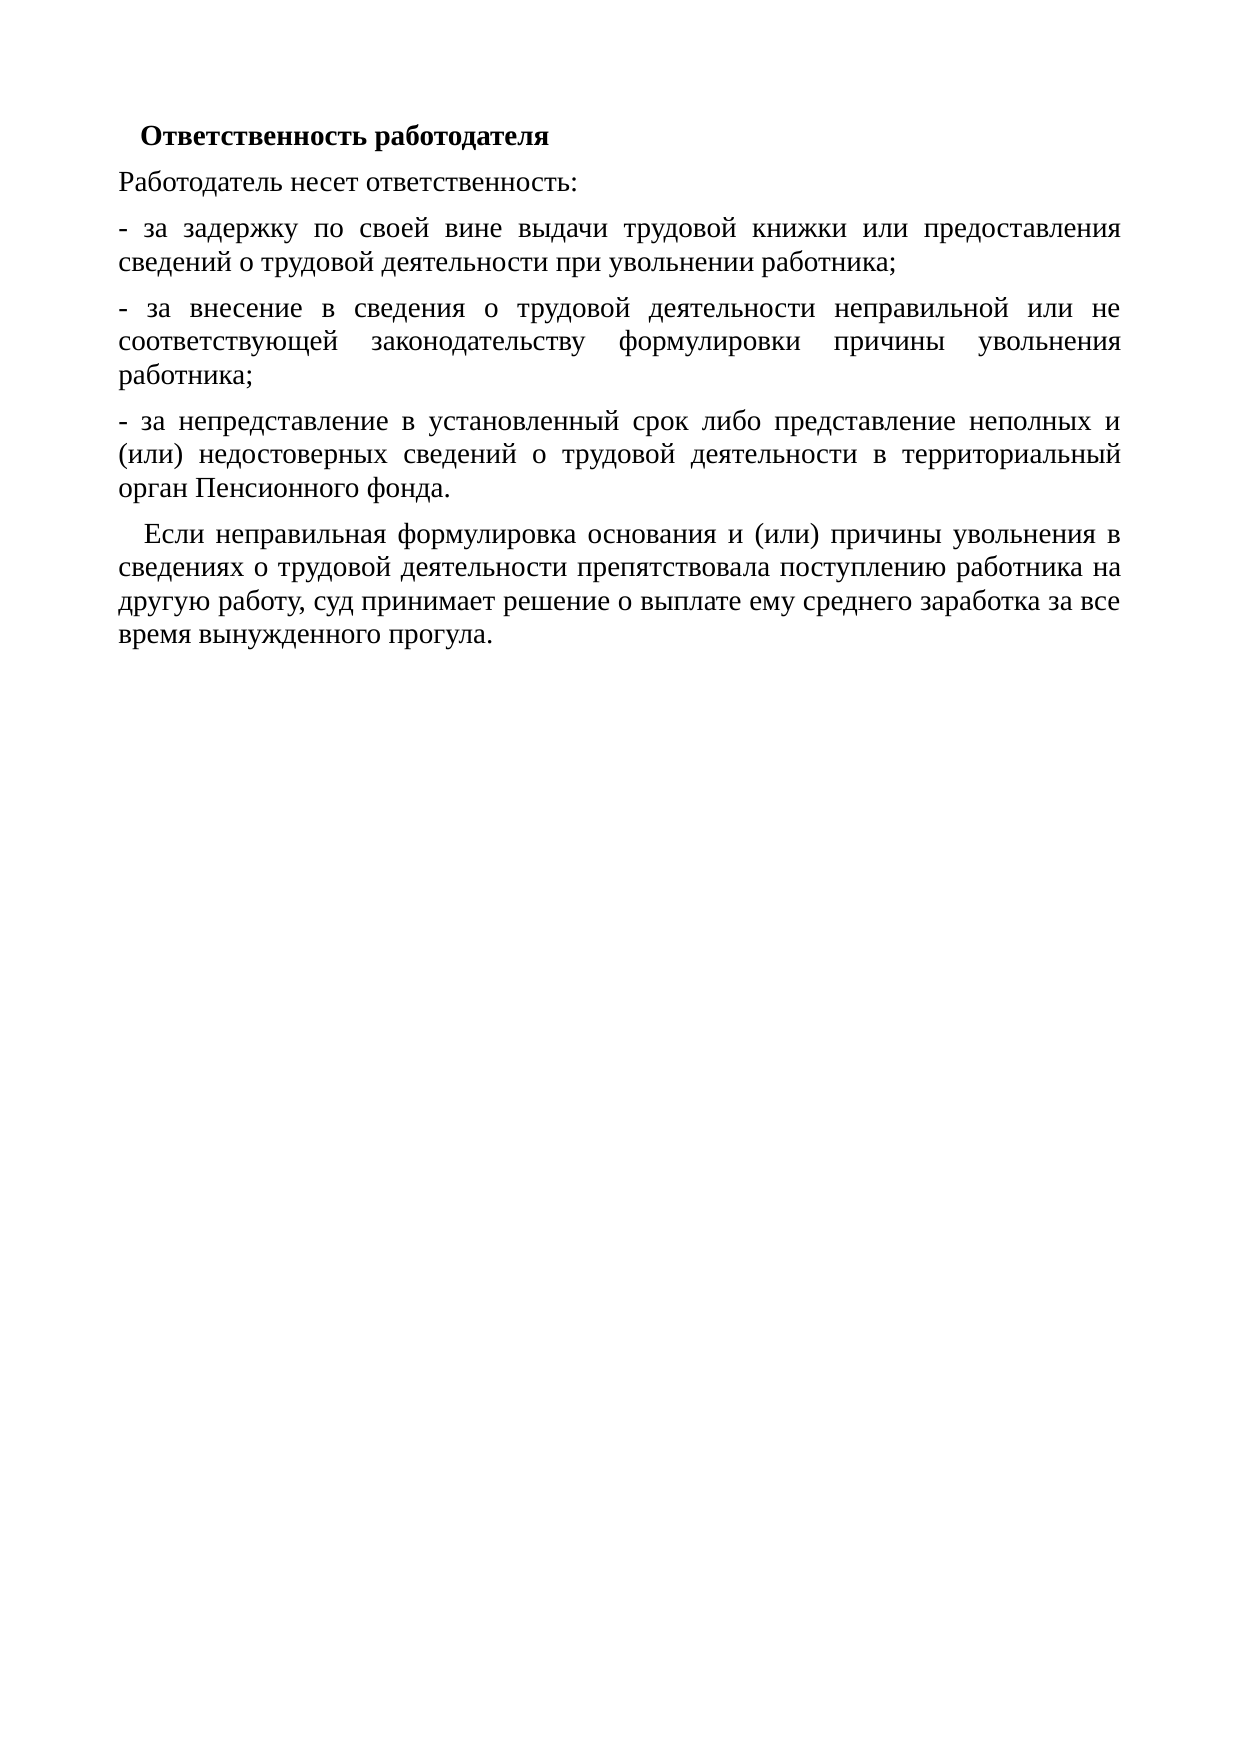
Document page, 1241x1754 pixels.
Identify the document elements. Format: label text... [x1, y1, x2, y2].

text Работодатель несет ответственность: [118, 164, 1122, 198]
text - за задержку по своей вине выдачи трудовой книжки или предоставления сведений о трудовой деятельности при увольнении работника; [118, 210, 1122, 277]
text - за внесение в сведения о трудовой деятельности неправильной или не соответствующей законодательству формулировки причины увольнения работника; [118, 290, 1122, 390]
text Ответственность работодателя [118, 118, 1122, 152]
text Если неправильная формулировка основания и (или) причины увольнения в сведениях о трудовой деятельности препятствовала поступлению работника на другую работу, суд принимает решение о выплате ему среднего заработка за все время вынужденного прогула. [118, 516, 1122, 650]
text - за непредставление в установленный срок либо представление неполных и (или) недостоверных сведений о трудовой деятельности в территориальный орган Пенсионного фонда. [118, 403, 1122, 503]
